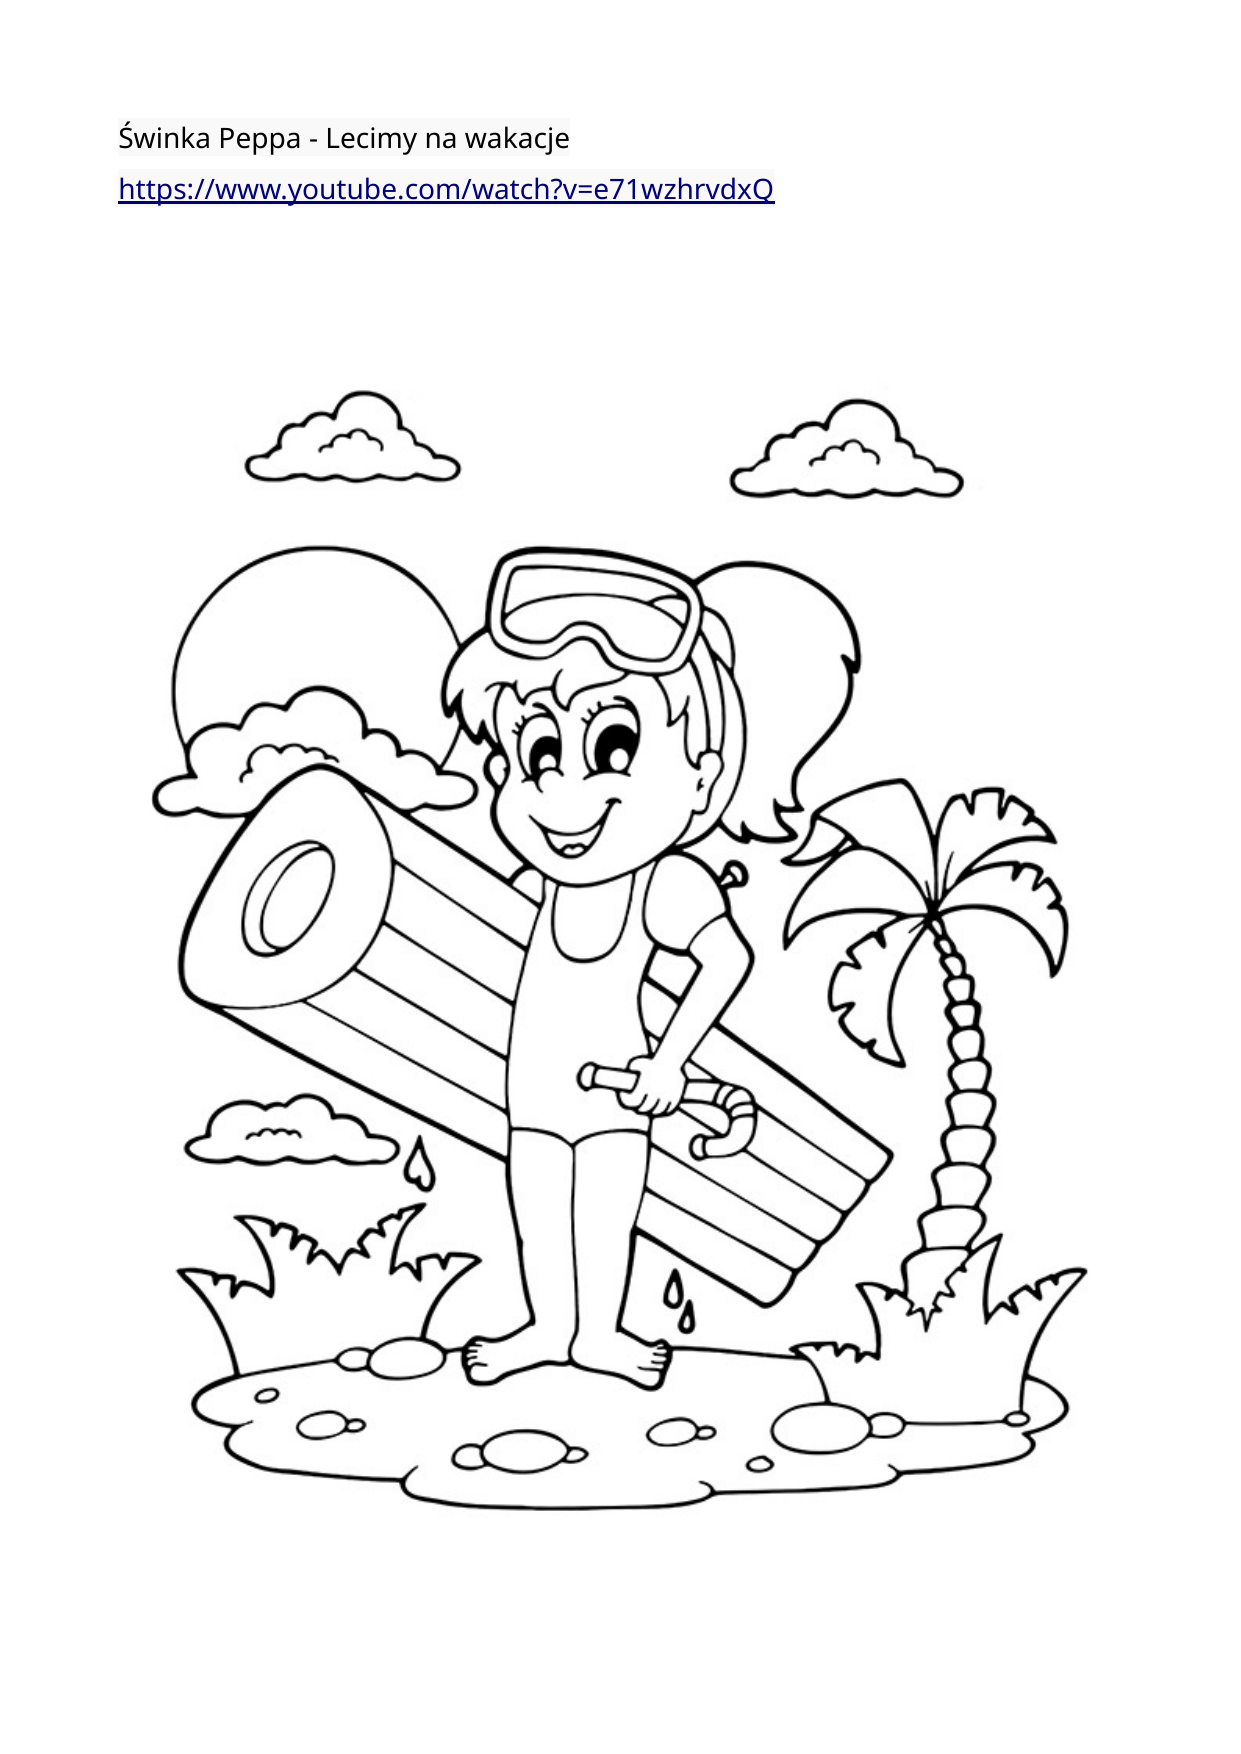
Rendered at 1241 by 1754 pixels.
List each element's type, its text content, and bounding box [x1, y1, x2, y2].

text https://www.youtube.com/watch?v=e71wzhrvdxQ [118, 169, 1122, 207]
picture [151, 378, 1089, 1536]
text Świnka Peppa - Lecimy na wakacje [118, 118, 1122, 156]
